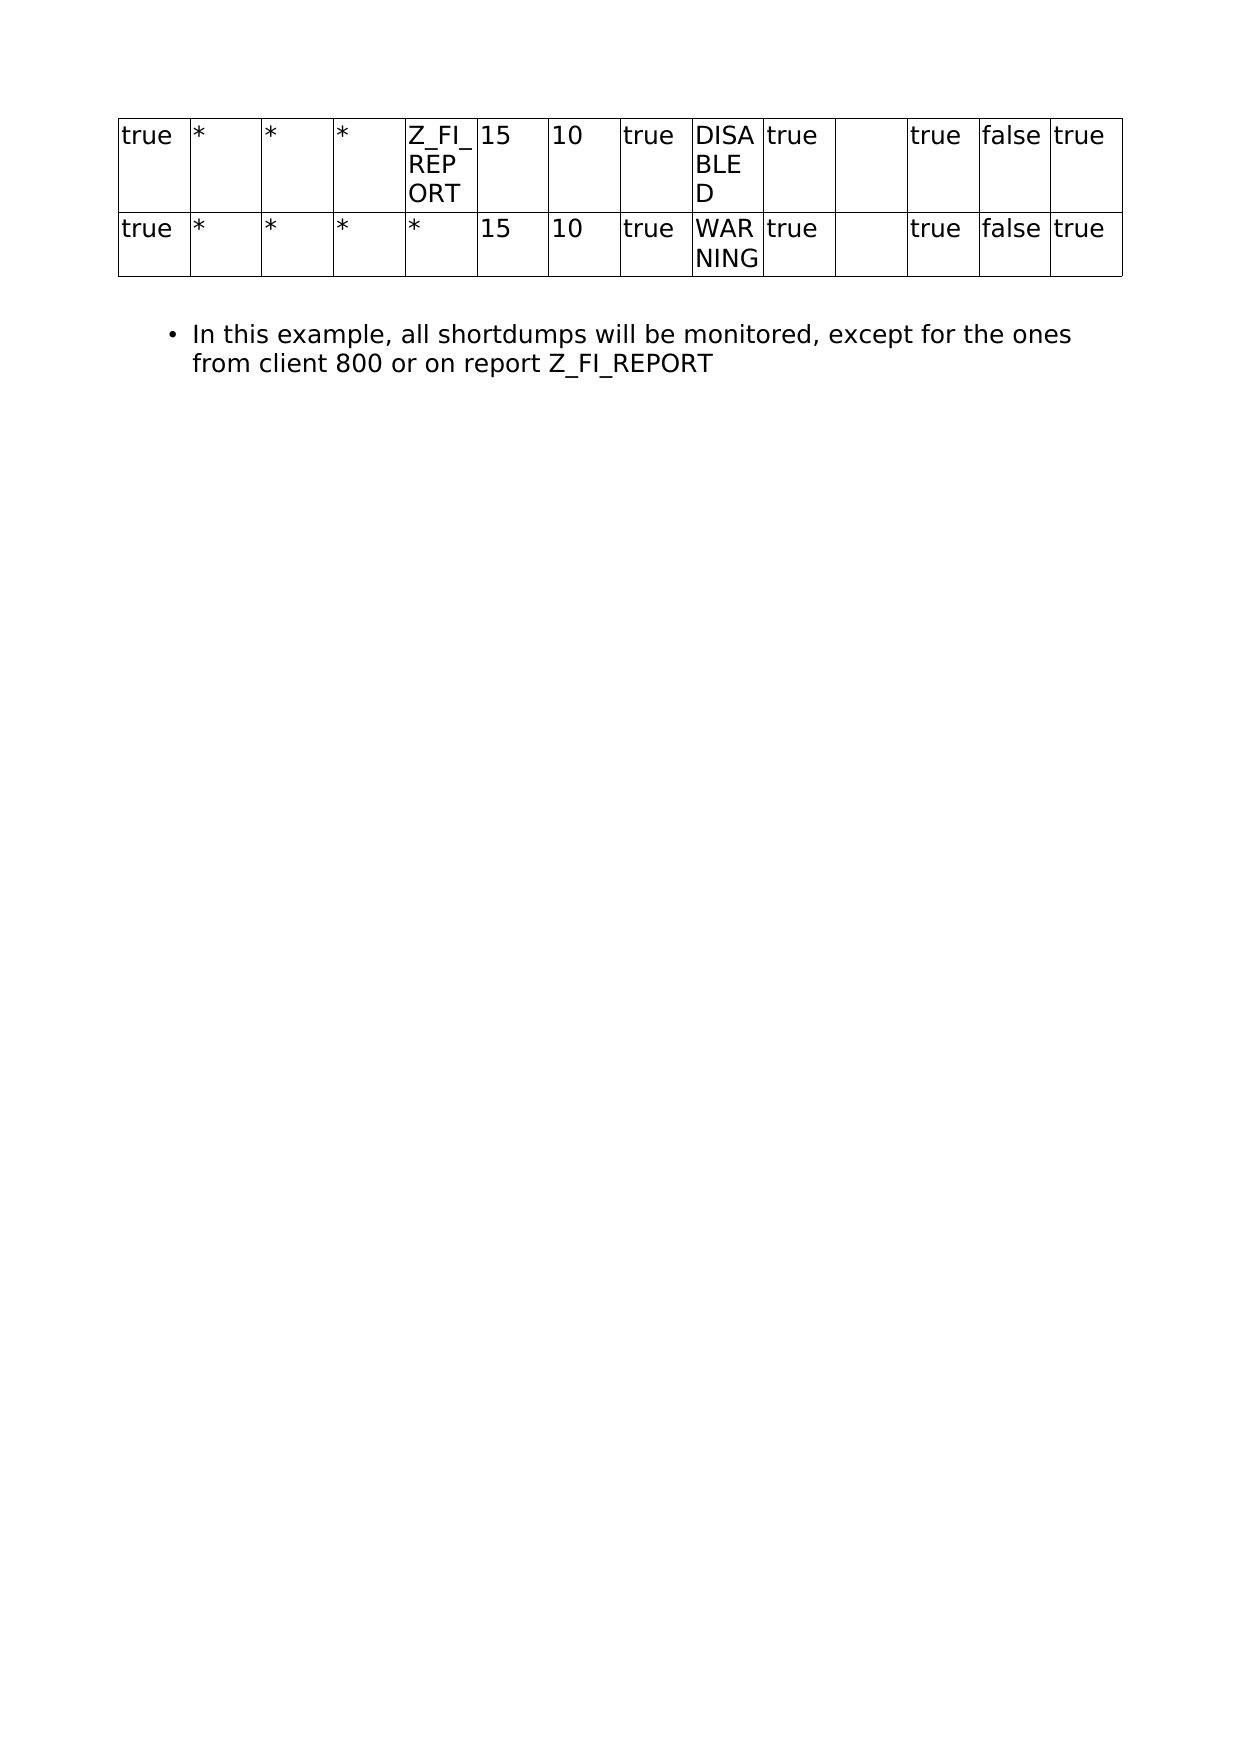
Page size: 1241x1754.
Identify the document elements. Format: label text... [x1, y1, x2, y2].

table_cell * [191, 213, 261, 276]
list In this example, all shortdumps will be monitored, except for the ones from client 800 or on report Z_FI_REPORT [177, 320, 1122, 378]
table_cell true [764, 119, 835, 212]
table_cell Z_FI_REPORT [406, 119, 477, 212]
table_cell [836, 213, 907, 276]
table_cell * [191, 119, 261, 212]
table_cell false [980, 119, 1050, 212]
table_cell true [621, 213, 692, 276]
table_cell * [334, 119, 405, 212]
table_cell true [1051, 213, 1122, 276]
table_cell 15 [478, 213, 548, 276]
table_cell WARNING [693, 213, 763, 276]
table_cell * [334, 213, 405, 276]
table_cell true [621, 119, 692, 212]
table_cell * [262, 213, 333, 276]
table_cell true [908, 119, 979, 212]
table_cell * [406, 213, 477, 276]
table_cell true [764, 213, 835, 276]
table_cell true [1051, 119, 1122, 212]
table_cell * [262, 119, 333, 212]
table_cell true [119, 119, 190, 212]
table_cell true [908, 213, 979, 276]
table_cell [836, 119, 907, 212]
table_cell true [119, 213, 190, 276]
table_cell 10 [549, 213, 620, 276]
table_cell DISABLED [693, 119, 763, 212]
table_cell 10 [549, 119, 620, 212]
table_cell 15 [478, 119, 548, 212]
table_cell false [980, 213, 1050, 276]
